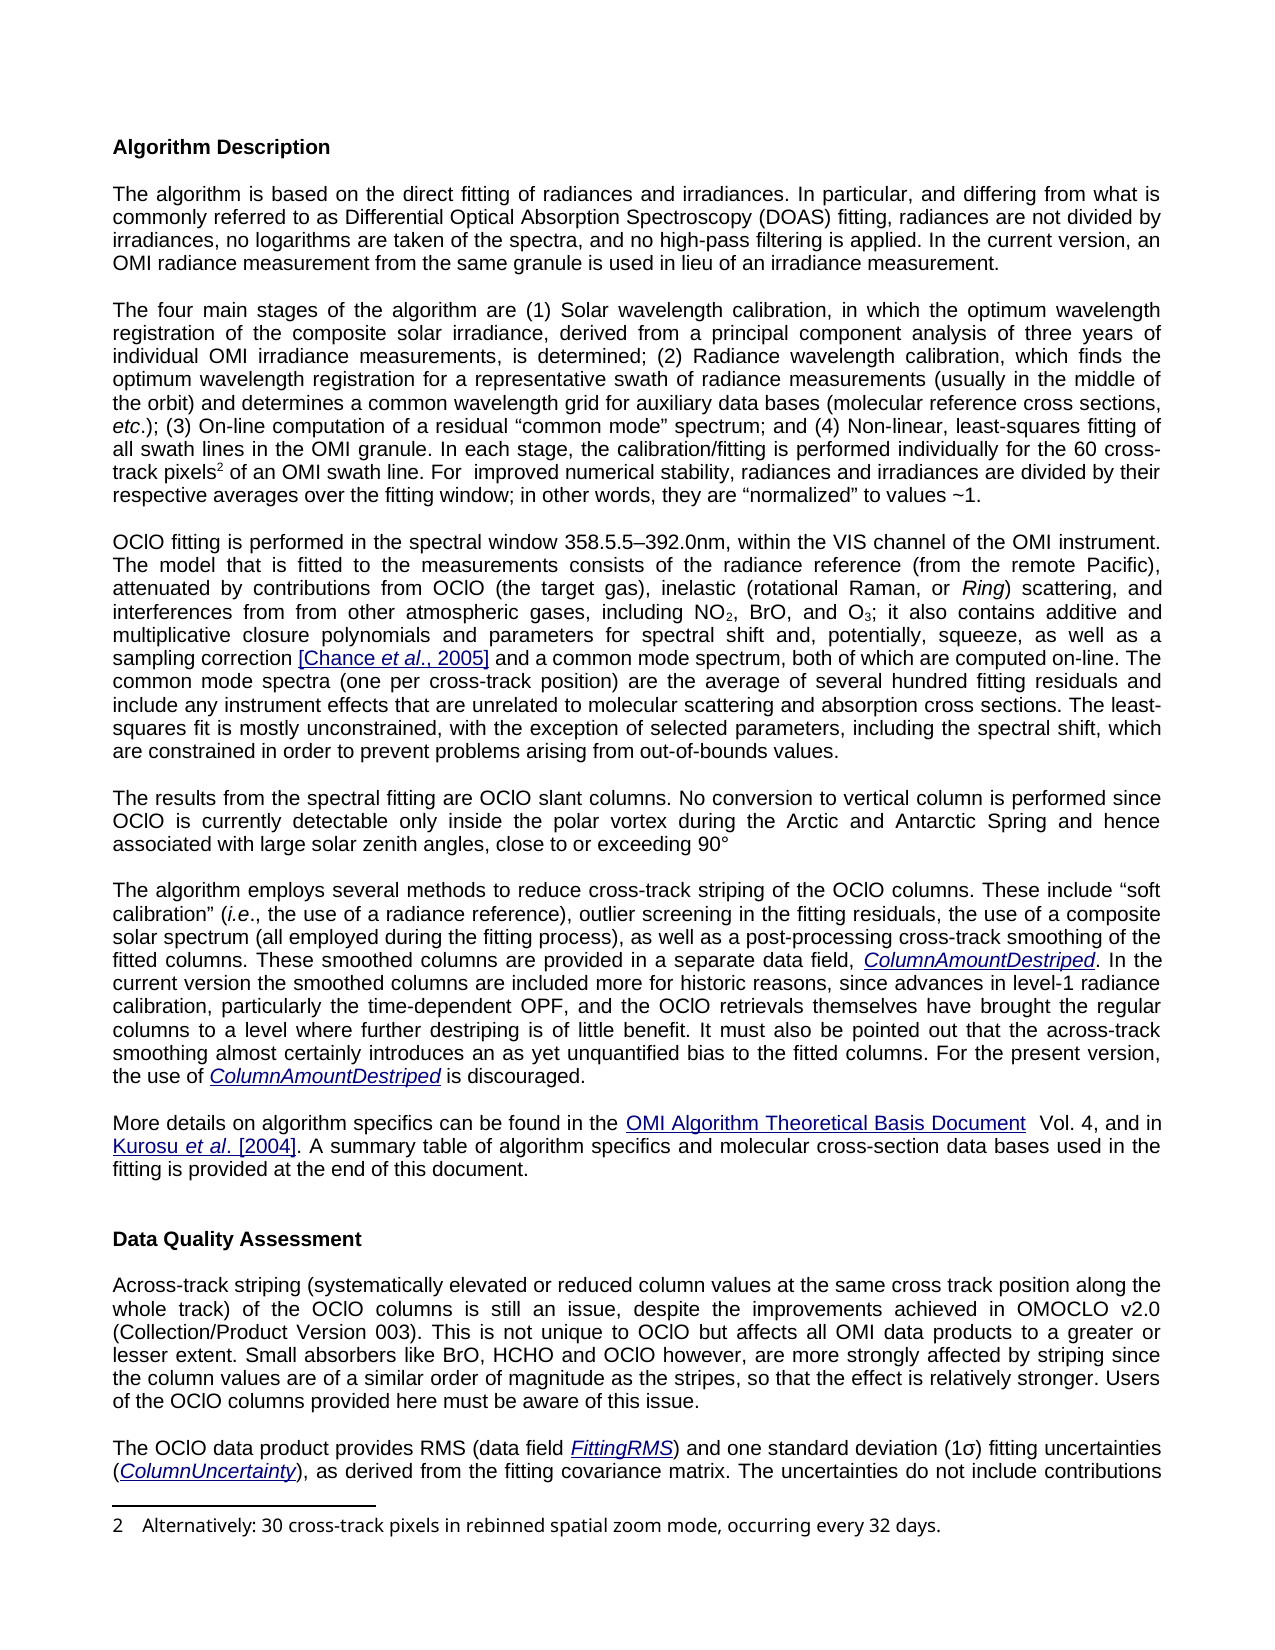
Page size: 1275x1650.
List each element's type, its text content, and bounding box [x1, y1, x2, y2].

text Alternatively: 30 cross-track pixels in rebinned spatial zoom mode, occurring every 32 days. [112, 1512, 1162, 1537]
text The four main stages of the algorithm are (1) Solar wavelength calibration, in which the optimum wavelength registration of the composite solar irradiance, derived from a principal component analysis of three years of individual OMI irradiance measurements, is determined; (2) Radiance wavelength calibration, which finds the optimum wavelength registration for a representative swath of radiance measurements (usually in the middle of the orbit) and determines a common wavelength grid for auxiliary data bases (molecular reference cross sections, etc.); (3) On-line computation of a residual “common mode” spectrum; and (4) Non-linear, least-squares fitting of all swath lines in the OMI granule. In each stage, the calibration/fitting is performed individually for the 60 cross-track pixels of an OMI swath line. For improved numerical stability, radiances and irradiances are divided by their respective averages over the fitting window; in other words, they are “normalized” to values ~1. [112, 298, 1162, 507]
text The results from the spectral fitting are OClO slant columns. No conversion to vertical column is performed since OClO is currently detectable only inside the polar vortex during the Arctic and Antarctic Spring and hence associated with large solar zenith angles, close to or exceeding 90° [112, 786, 1162, 856]
text Algorithm Description [112, 136, 1162, 159]
text Across-track striping (systematically elevated or reduced column values at the same cross track position along the whole track) of the OClO columns is still an issue, despite the improvements achieved in OMOCLO v2.0 (Collection/Product Version 003). This is not unique to OClO but affects all OMI data products to a greater or lesser extent. Small absorbers like BrO, HCHO and OClO however, are more strongly affected by striping since the column values are of a similar order of magnitude as the stripes, so that the effect is relatively stronger. Users of the OClO columns provided here must be aware of this issue. [112, 1274, 1162, 1413]
text The algorithm employs several methods to reduce cross-track striping of the OClO columns. These include “soft calibration” (i.e., the use of a radiance reference), outlier screening in the fitting residuals, the use of a composite solar spectrum (all employed during the fitting process), as well as a post-processing cross-track smoothing of the fitted columns. These smoothed columns are provided in a separate data field, ColumnAmountDestriped. In the current version the smoothed columns are included more for historic reasons, since advances in level-1 radiance calibration, particularly the time-dependent OPF, and the OClO retrievals themselves have brought the regular columns to a level where further destriping is of little benefit. It must also be pointed out that the across-track smoothing almost certainly introduces an as yet unquantified bias to the fitted columns. For the present version, the use of ColumnAmountDestriped is discouraged. [112, 879, 1162, 1088]
text More details on algorithm specifics can be found in the OMI Algorithm Theoretical Basis Document Vol. 4, and in Kurosu et al. [2004]. A summary table of algorithm specifics and molecular cross-section data bases used in the fitting is provided at the end of this document. [112, 1111, 1162, 1181]
text OClO fitting is performed in the spectral window 358.5.5–392.0nm, within the VIS channel of the OMI instrument. The model that is fitted to the measurements consists of the radiance reference (from the remote Pacific), attenuated by contributions from OClO (the target gas), inelastic (rotational Raman, or Ring) scattering, and interferences from from other atmospheric gases, including NO2, BrO, and O3; it also contains additive and multiplicative closure polynomials and parameters for spectral shift and, potentially, squeeze, as well as a sampling correction [Chance et al., 2005] and a common mode spectrum, both of which are computed on-line. The common mode spectra (one per cross-track position) are the average of several hundred fitting residuals and include any instrument effects that are unrelated to molecular scattering and absorption cross sections. The least-squares fit is mostly unconstrained, with the exception of selected parameters, including the spectral shift, which are constrained in order to prevent problems arising from out-of-bounds values. [112, 531, 1162, 763]
text The algorithm is based on the direct fitting of radiances and irradiances. In particular, and differing from what is commonly referred to as Differential Optical Absorption Spectroscopy (DOAS) fitting, radiances are not divided by irradiances, no logarithms are taken of the spectra, and no high-pass filtering is applied. In the current version, an OMI radiance measurement from the same granule is used in lieu of an irradiance measurement. [112, 182, 1162, 275]
text The OClO data product provides RMS (data field FittingRMS) and one standard deviation (1σ) fitting uncertainties (ColumnUncertainty), as derived from the fitting covariance matrix. The uncertainties do not include contributions [112, 1437, 1162, 1483]
text Data Quality Assessment [112, 1227, 1162, 1251]
